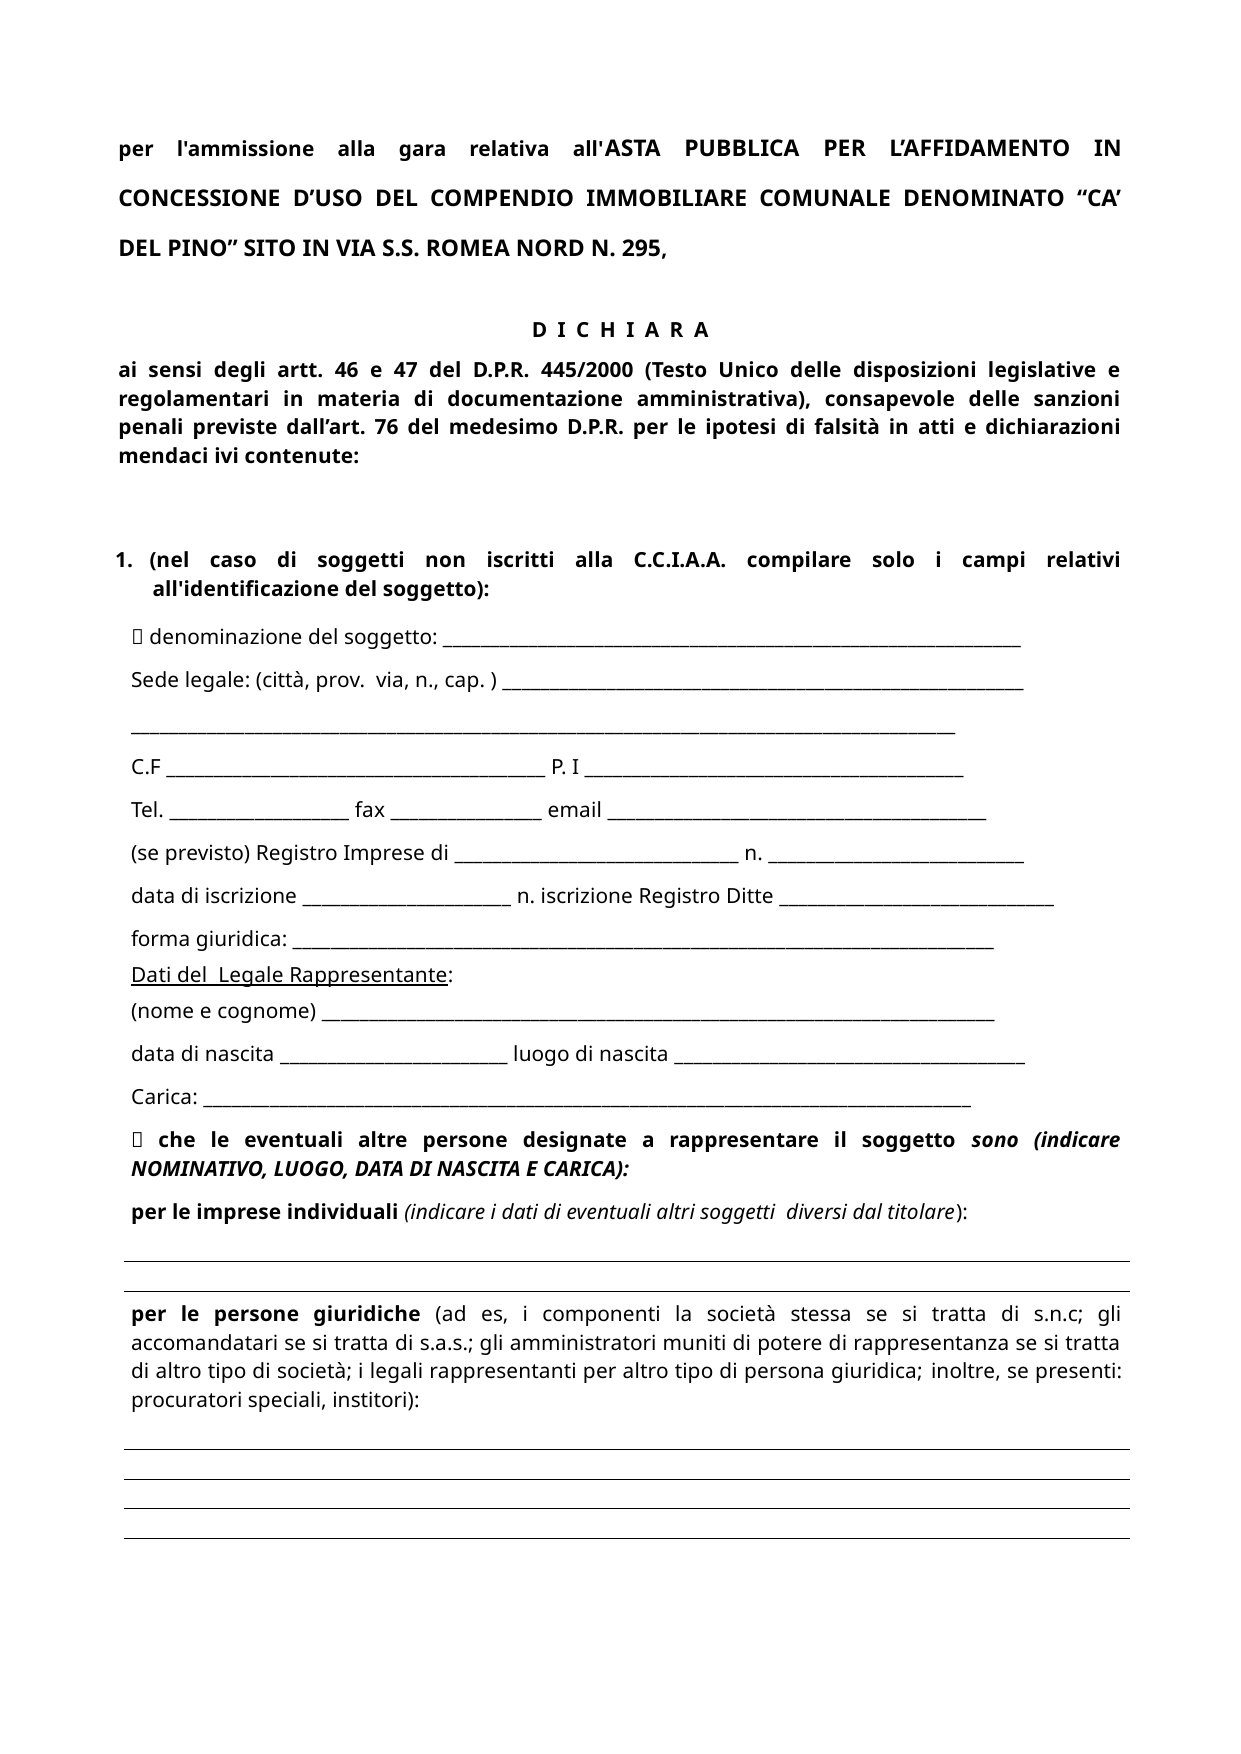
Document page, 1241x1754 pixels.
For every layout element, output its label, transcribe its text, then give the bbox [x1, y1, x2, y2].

table_cell Sede legale: (città, prov. via, n., cap. ) _______________________________________________________ [124, 658, 1130, 701]
table_cell [124, 1421, 1130, 1449]
table_cell [124, 1262, 1130, 1291]
table_cell (nome e cognome) _______________________________________________________________________ [124, 989, 1130, 1032]
table_cell [124, 1233, 1130, 1261]
table_cell [124, 1509, 1130, 1538]
table_cell C.F ________________________________________ P. I ________________________________________ [124, 744, 1130, 787]
table_cell per le persone giuridiche (ad es, i componenti la società stessa se si tratta di s.n.c; gli accomandatari se si tratta di s.a.s.; gli amministratori muniti di potere di rappresentanza se si tratta di altro tipo di società; i legali rappresentanti per altro tipo di persona giuridica; inoltre, se presenti: procuratori speciali, institori): [124, 1292, 1130, 1421]
table_cell Carica: _________________________________________________________________________________ [124, 1075, 1130, 1118]
table_cell Dati del Legale Rappresentante: [124, 960, 1130, 988]
table_cell [124, 1450, 1130, 1479]
table_cell  che le eventuali altre persone designate a rappresentare il soggetto sono (indicare NOMINATIVO, LUOGO, DATA DI NASCITA E CARICA): [124, 1118, 1130, 1189]
text ai sensi degli artt. 46 e 47 del D.P.R. 445/2000 (Testo Unico delle disposizioni legislative e regolamentari in materia di documentazione amministrativa), consapevole delle sanzioni penali previste dall’art. 76 del medesimo D.P.R. per le ipotesi di falsità in atti e dichiarazioni mendaci ivi contenute: [118, 355, 1122, 469]
table_cell [124, 1480, 1130, 1508]
text DICHIARA [118, 315, 1122, 343]
text per l'ammissione alla gara relativa all'ASTA PUBBLICA PER L’AFFIDAMENTO IN CONCESSIONE D’USO DEL COMPENDIO IMMOBILIARE COMUNALE DENOMINATO “CA’ DEL PINO” SITO IN VIA S.S. ROMEA NORD N. 295, [118, 113, 1122, 263]
table_cell forma giuridica: __________________________________________________________________________ [124, 917, 1130, 960]
list (nel caso di soggetti non iscritti alla C.C.I.A.A. compilare solo i campi relativi all'identificazione del soggetto): [115, 545, 1122, 602]
table_header  denominazione del soggetto: _____________________________________________________________ [124, 615, 1130, 658]
table_cell data di nascita ________________________ luogo di nascita _____________________________________ [124, 1032, 1130, 1075]
table_cell per le imprese individuali (indicare i dati di eventuali altri soggetti diversi dal titolare): [124, 1190, 1130, 1233]
table_cell (se previsto) Registro Imprese di ______________________________ n. ___________________________ [124, 831, 1130, 874]
table_cell data di iscrizione ______________________ n. iscrizione Registro Ditte _____________________________ [124, 874, 1130, 917]
table_cell _______________________________________________________________________________________ [124, 701, 1130, 744]
table_cell Tel. ___________________ fax ________________ email ________________________________________ [124, 788, 1130, 831]
